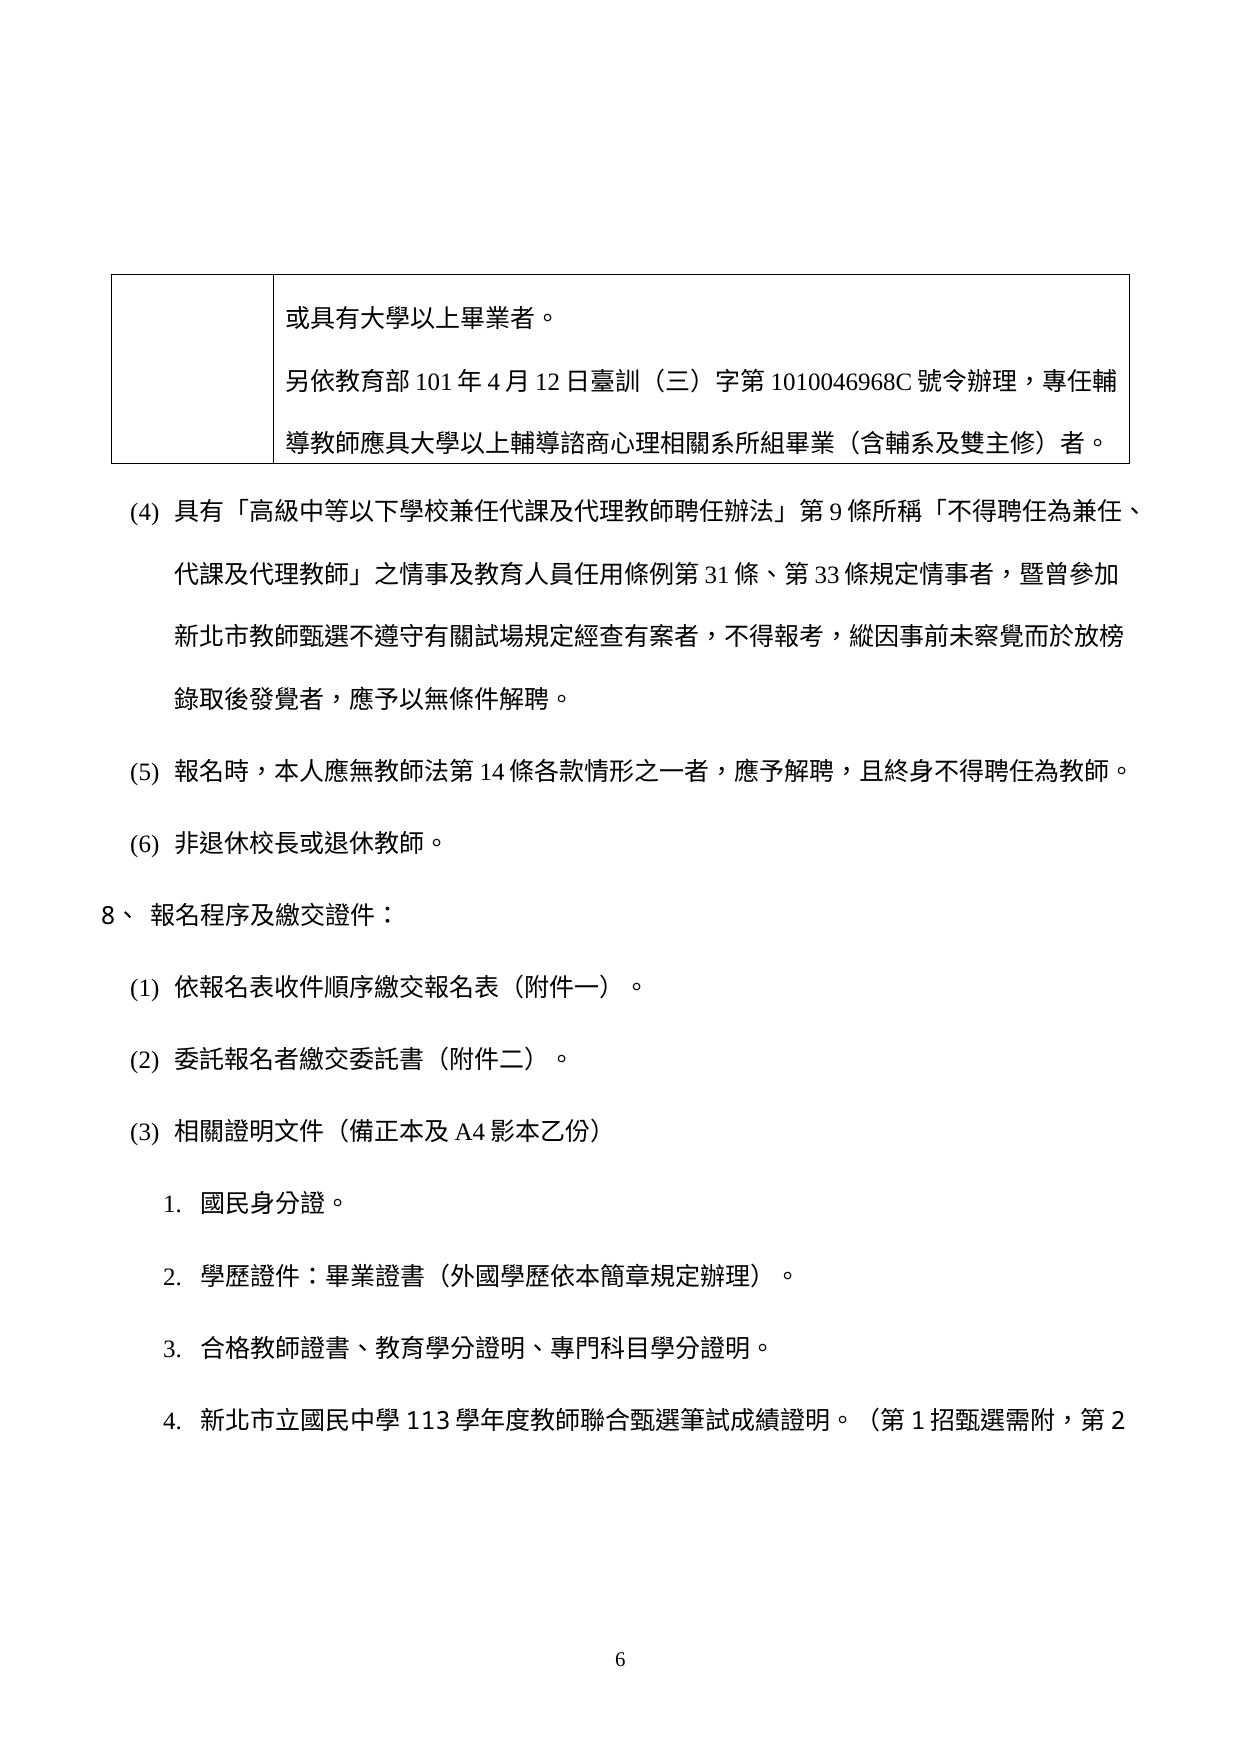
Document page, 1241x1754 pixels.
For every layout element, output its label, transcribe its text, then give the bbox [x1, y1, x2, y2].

list 國民身分證。 [163, 1160, 1140, 1223]
list 具有「高級中等以下學校兼任代課及代理教師聘任辦法」第9條所稱「不得聘任為兼任、代課及代理教師」之情事及教育人員任用條例第31條、第33條規定情事者，暨曾參加新北市教師甄選不遵守有關試場規定經查有案者，不得報考，縱因事前未察覺而於放榜錄取後發覺者，應予以無條件解聘。 [130, 468, 1140, 718]
list 報名時，本人應無教師法第14條各款情形之一者，應予解聘，且終身不得聘任為教師。 [130, 728, 1140, 790]
list 依報名表收件順序繳交報名表（附件一）。 [130, 944, 1140, 1007]
table_cell [112, 275, 273, 462]
list 委託報名者繳交委託書（附件二）。 [130, 1016, 1140, 1079]
list 非退休校長或退休教師。 [130, 800, 1140, 862]
list 相關證明文件（備正本及A4影本乙份） [130, 1088, 1140, 1151]
list 學歷證件：畢業證書（外國學歷依本簡章規定辦理）。 [163, 1232, 1140, 1295]
list 新北市立國民中學113學年度教師聯合甄選筆試成績證明。（第1招甄選需附，第2 [163, 1377, 1140, 1439]
table_cell 或具有大學以上畢業者。 另依教育部101年4月12日臺訓（三）字第1010046968C號令辦理，專任輔導教師應具大學以上輔導諮商心理相關系所組畢業（含輔系及雙主修）者。 [274, 275, 1129, 462]
list 合格教師證書、教育學分證明、專門科目學分證明。 [163, 1304, 1140, 1367]
list 報名程序及繳交證件： [100, 872, 1140, 934]
